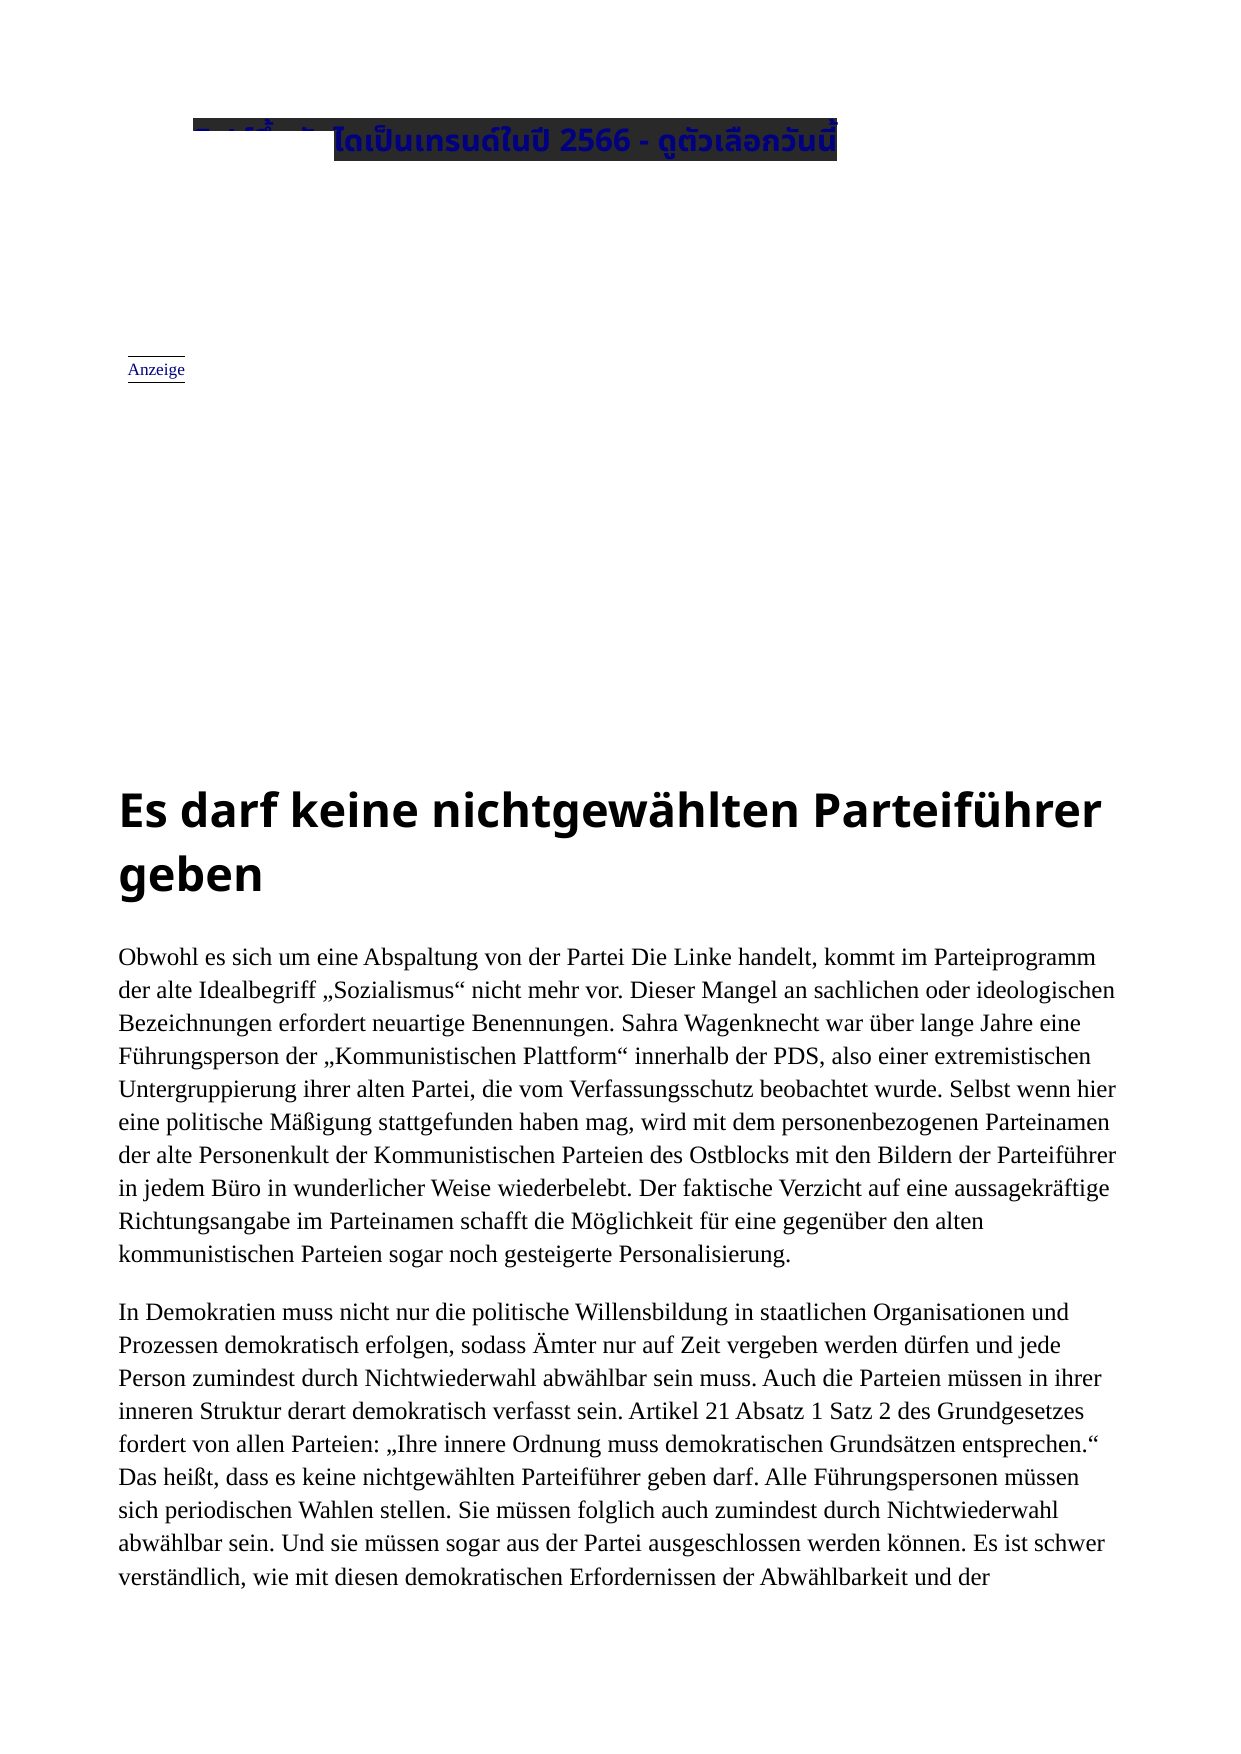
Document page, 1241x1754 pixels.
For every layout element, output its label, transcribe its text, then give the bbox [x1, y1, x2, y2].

text In Demokratien muss nicht nur die politische Willensbildung in staatlichen Organisationen und Prozessen demokratisch erfolgen, sodass Ämter nur auf Zeit vergeben werden dürfen und jede Person zumindest durch Nichtwiederwahl abwählbar sein muss. Auch die Parteien müssen in ihrer inneren Struktur derart demokratisch verfasst sein. Artikel 21 Absatz 1 Satz 2 des Grundgesetzes fordert von allen Parteien: „Ihre innere Ordnung muss demokratischen Grundsätzen entsprechen.“ Das heißt, dass es keine nichtgewählten Parteiführer geben darf. Alle Führungspersonen müssen sich periodischen Wahlen stellen. Sie müssen folglich auch zumindest durch Nichtwiederwahl abwählbar sein. Und sie müssen sogar aus der Partei ausgeschlossen werden können. Es ist schwer verständlich, wie mit diesen demokratischen Erfordernissen der Abwählbarkeit und der [118, 1297, 1122, 1590]
text ลิฟท์บันไดลิฟต์ขึ้นบันไดเป็นเทรนด์ในปี 2566 - ดูตัวเลือกวันนี้ [0, 118, 1122, 306]
subtitle Es darf keine nichtgewählten Parteiführer geben [118, 777, 1122, 905]
text Anzeige [127, 356, 1122, 382]
text Obwohl es sich um eine Abspaltung von der Partei Die Linke handelt, kommt im Parteiprogramm der alte Idealbegriff „Sozialismus“ nicht mehr vor. Dieser Mangel an sachlichen oder ideologischen Bezeichnungen erfordert neuartige Benennungen. Sahra Wagenknecht war über lange Jahre eine Führungsperson der „Kommunistischen Plattform“ innerhalb der PDS, also einer extremistischen Untergruppierung ihrer alten Partei, die vom Verfassungsschutz beobachtet wurde. Selbst wenn hier eine politische Mäßigung stattgefunden haben mag, wird mit dem personenbezogenen Parteinamen der alte Personenkult der Kommunistischen Parteien des Ostblocks mit den Bildern der Parteiführer in jedem Büro in wunderlicher Weise wiederbelebt. Der faktische Verzicht auf eine aussagekräftige Richtungsangabe im Parteinamen schafft die Möglichkeit für eine gegenüber den alten kommunistischen Parteien sogar noch gesteigerte Personalisierung. [118, 942, 1122, 1268]
